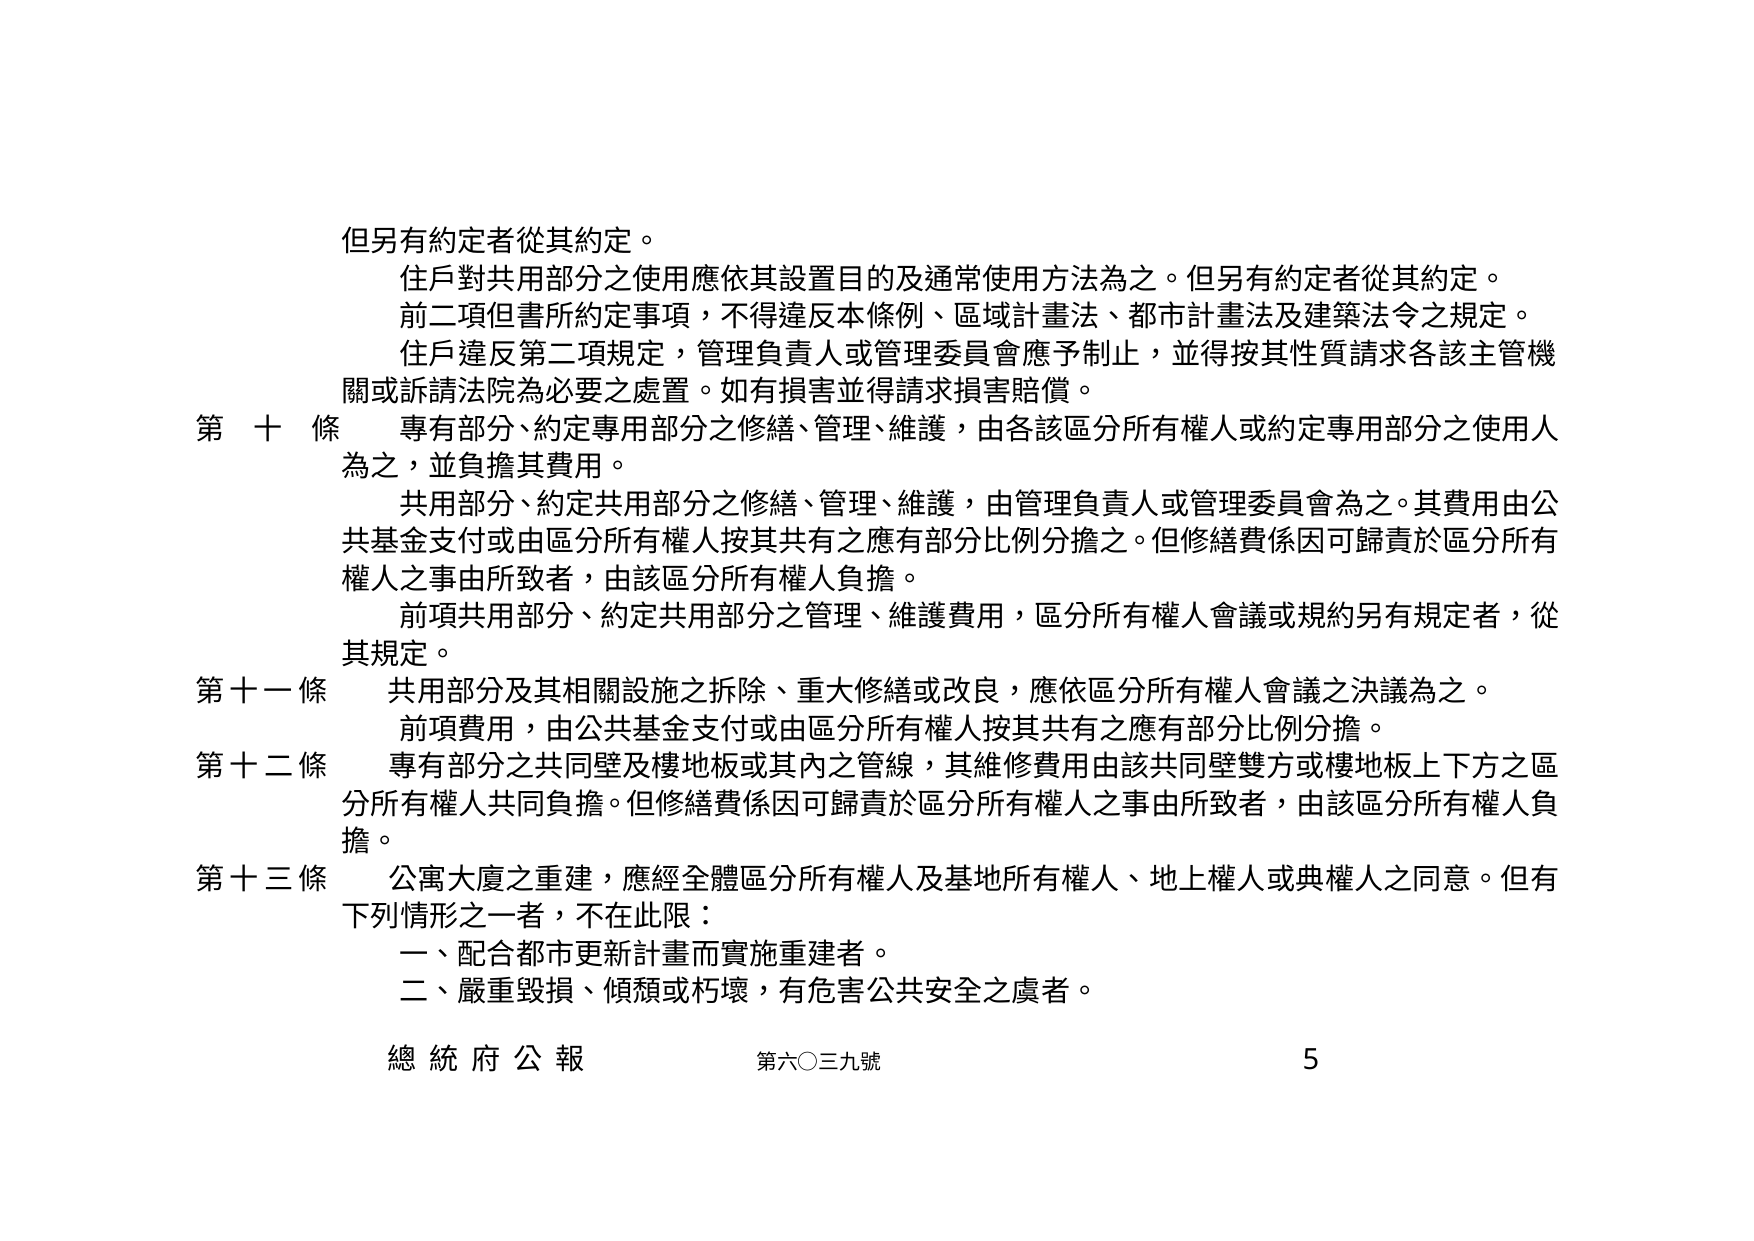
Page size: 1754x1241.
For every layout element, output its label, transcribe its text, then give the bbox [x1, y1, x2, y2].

text 住戶對共用部分之使用應依其設置目的及通常使用方法為之。但另有約定者從其約定。 [341, 259, 1559, 297]
text 第 九 條 各區分所有權人按其共有之應有部分比例，對建築物之共用部分及其基地有使用收益之權。但另有約定者從其約定。 [195, 222, 1559, 259]
text 第十一條 共用部分及其相關設施之拆除、重大修繕或改良，應依區分所有權人會議之決議為之。 [195, 672, 1559, 709]
text 前二項但書所約定事項，不得違反本條例、區域計畫法、都市計畫法及建築法令之規定。 [341, 297, 1559, 334]
text 二、嚴重毀損、傾頹或朽壞，有危害公共安全之虞者。 [399, 972, 1559, 1009]
text 共用部分、約定共用部分之修繕、管理、維護，由管理負責人或管理委員會為之。其費用由公共基金支付或由區分所有權人按其共有之應有部分比例分擔之。但修繕費係因可歸責於區分所有權人之事由所致者，由該區分所有權人負擔。 [341, 484, 1559, 597]
text 前項費用，由公共基金支付或由區分所有權人按其共有之應有部分比例分擔。 [341, 709, 1559, 747]
text 前項共用部分、約定共用部分之管理、維護費用，區分所有權人會議或規約另有規定者，從其規定。 [341, 597, 1559, 672]
text 第十二條 專有部分之共同壁及樓地板或其內之管線，其維修費用由該共同壁雙方或樓地板上下方之區分所有權人共同負擔。但修繕費係因可歸責於區分所有權人之事由所致者，由該區分所有權人負擔。 [195, 747, 1559, 859]
text 第十三條 公寓大廈之重建，應經全體區分所有權人及基地所有權人、地上權人或典權人之同意。但有下列情形之一者，不在此限： [195, 859, 1559, 934]
text 第 十 條 專有部分、約定專用部分之修繕、管理、維護，由各該區分所有權人或約定專用部分之使用人為之，並負擔其費用。 [195, 409, 1559, 484]
text 一、配合都市更新計畫而實施重建者。 [399, 934, 1559, 972]
text 住戶違反第二項規定，管理負責人或管理委員會應予制止，並得按其性質請求各該主管機關或訴請法院為必要之處置。如有損害並得請求損害賠償。 [341, 334, 1559, 409]
